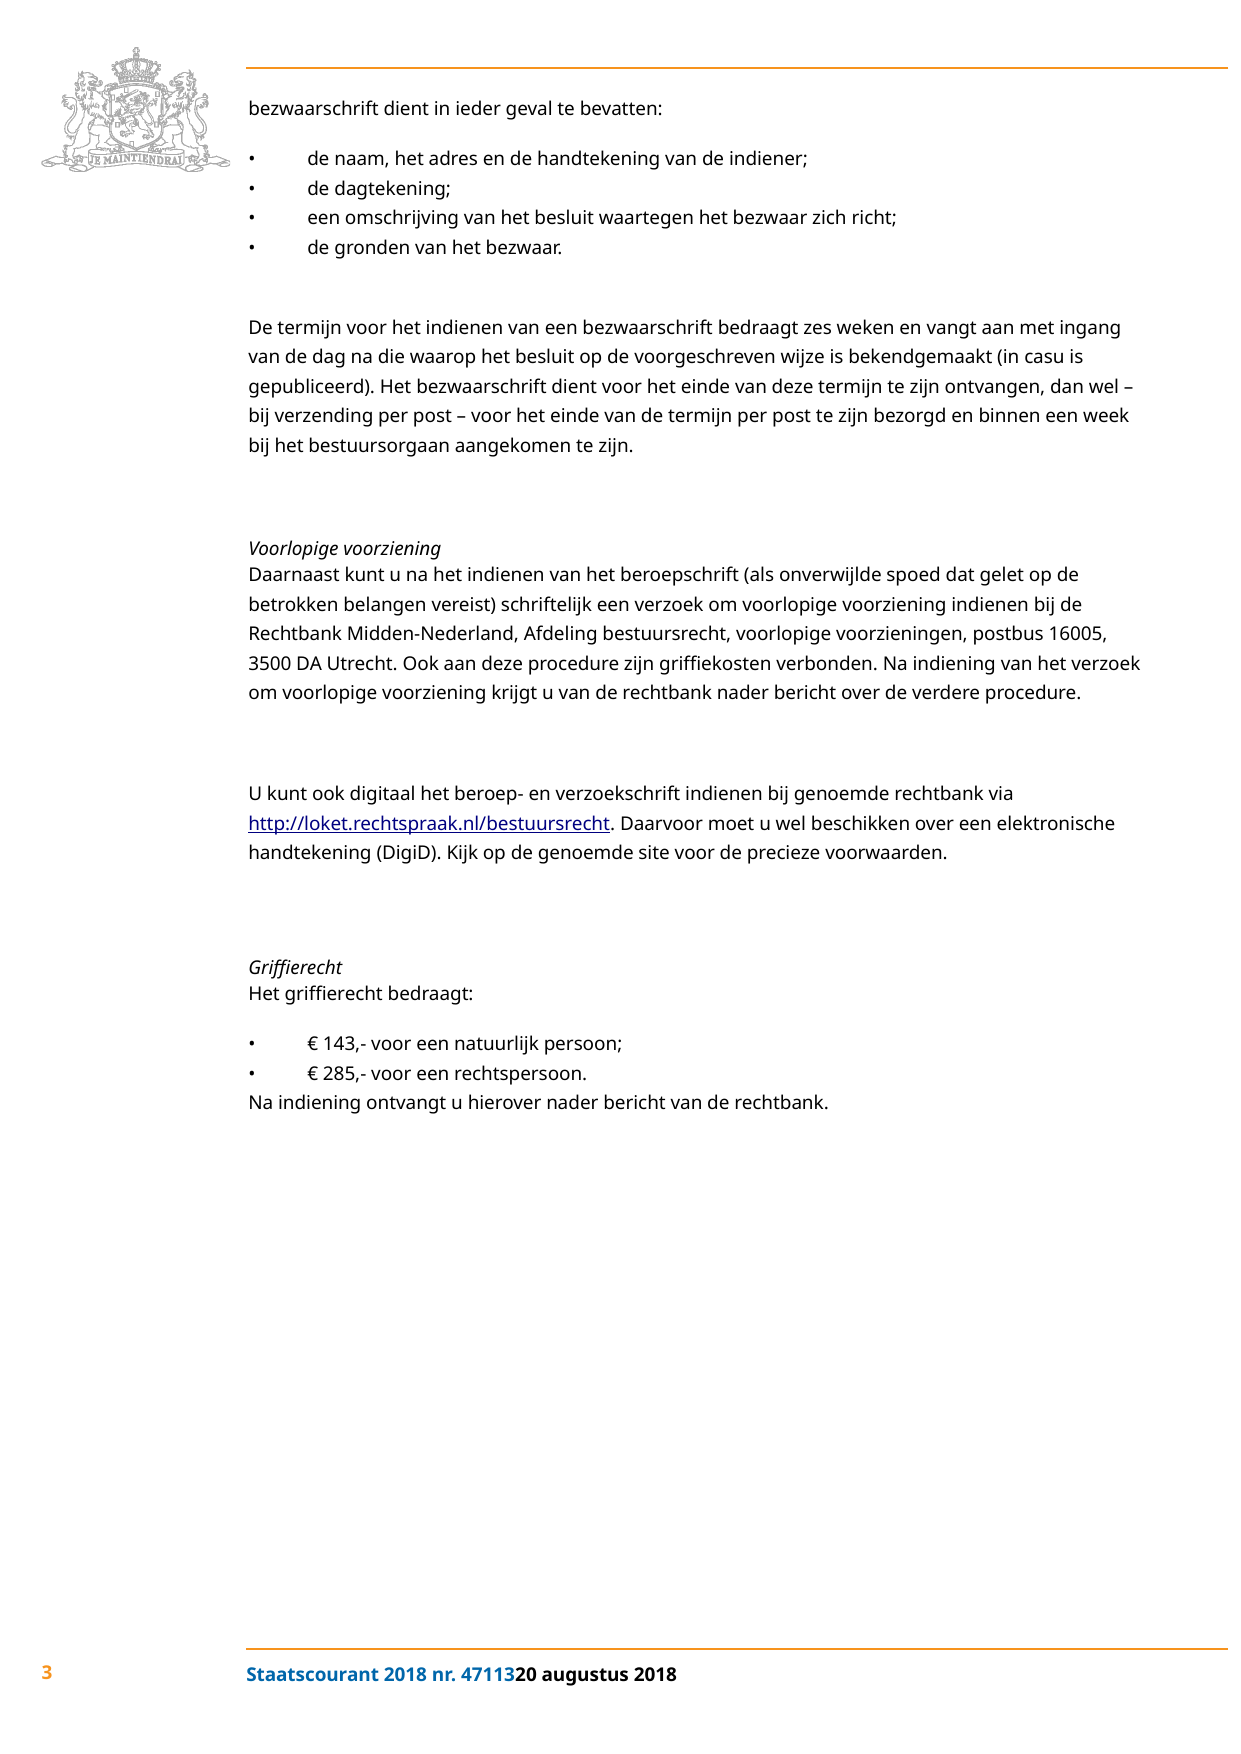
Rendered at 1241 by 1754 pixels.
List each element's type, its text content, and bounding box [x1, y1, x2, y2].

text U kunt ook digitaal het beroep- en verzoekschrift indienen bij genoemde rechtbank via http://loket.rechtspraak.nl/bestuursrecht. Daarvoor moet u wel beschikken over een elektronische handtekening (DigiD). Kijk op de genoemde site voor de precieze voorwaarden. [248, 780, 1152, 865]
list de dagtekening; [248, 175, 1152, 201]
text Griffierecht [248, 954, 1152, 980]
text Na indiening ontvangt u hierover nader bericht van de rechtbank. [248, 1089, 1152, 1115]
list € 285,- voor een rechtspersoon. [248, 1060, 1152, 1085]
text bezwaarschrift dient in ieder geval te bevatten: [248, 95, 1152, 121]
picture [41, 47, 231, 172]
text De termijn voor het indienen van een bezwaarschrift bedraagt zes weken en vangt aan met ingang van de dag na die waarop het besluit op de voorgeschreven wijze is bekendgemaakt (in casu is gepubliceerd). Het bezwaarschrift dient voor het einde van deze termijn te zijn ontvangen, dan wel – bij verzending per post – voor het einde van de termijn per post te zijn bezorgd en binnen een week bij het bestuursorgaan aangekomen te zijn. [248, 314, 1152, 458]
list de gronden van het bezwaar. [248, 234, 1152, 260]
list € 143,- voor een natuurlijk persoon; [248, 1030, 1152, 1056]
list de naam, het adres en de handtekening van de indiener; [248, 145, 1152, 171]
text Het griffierecht bedraagt: [248, 980, 1152, 1005]
text Voorlopige voorziening [248, 536, 1152, 561]
list een omschrijving van het besluit waartegen het bezwaar zich richt; [248, 204, 1152, 230]
text Daarnaast kunt u na het indienen van het beroepschrift (als onverwijlde spoed dat gelet op de betrokken belangen vereist) schriftelijk een verzoek om voorlopige voorziening indienen bij de Rechtbank Midden-Nederland, Afdeling bestuursrecht, voorlopige voorzieningen, postbus 16005, 3500 DA Utrecht. Ook aan deze procedure zijn griffiekosten verbonden. Na indiening van het verzoek om voorlopige voorziening krijgt u van de rechtbank nader bericht over de verdere procedure. [248, 561, 1152, 705]
